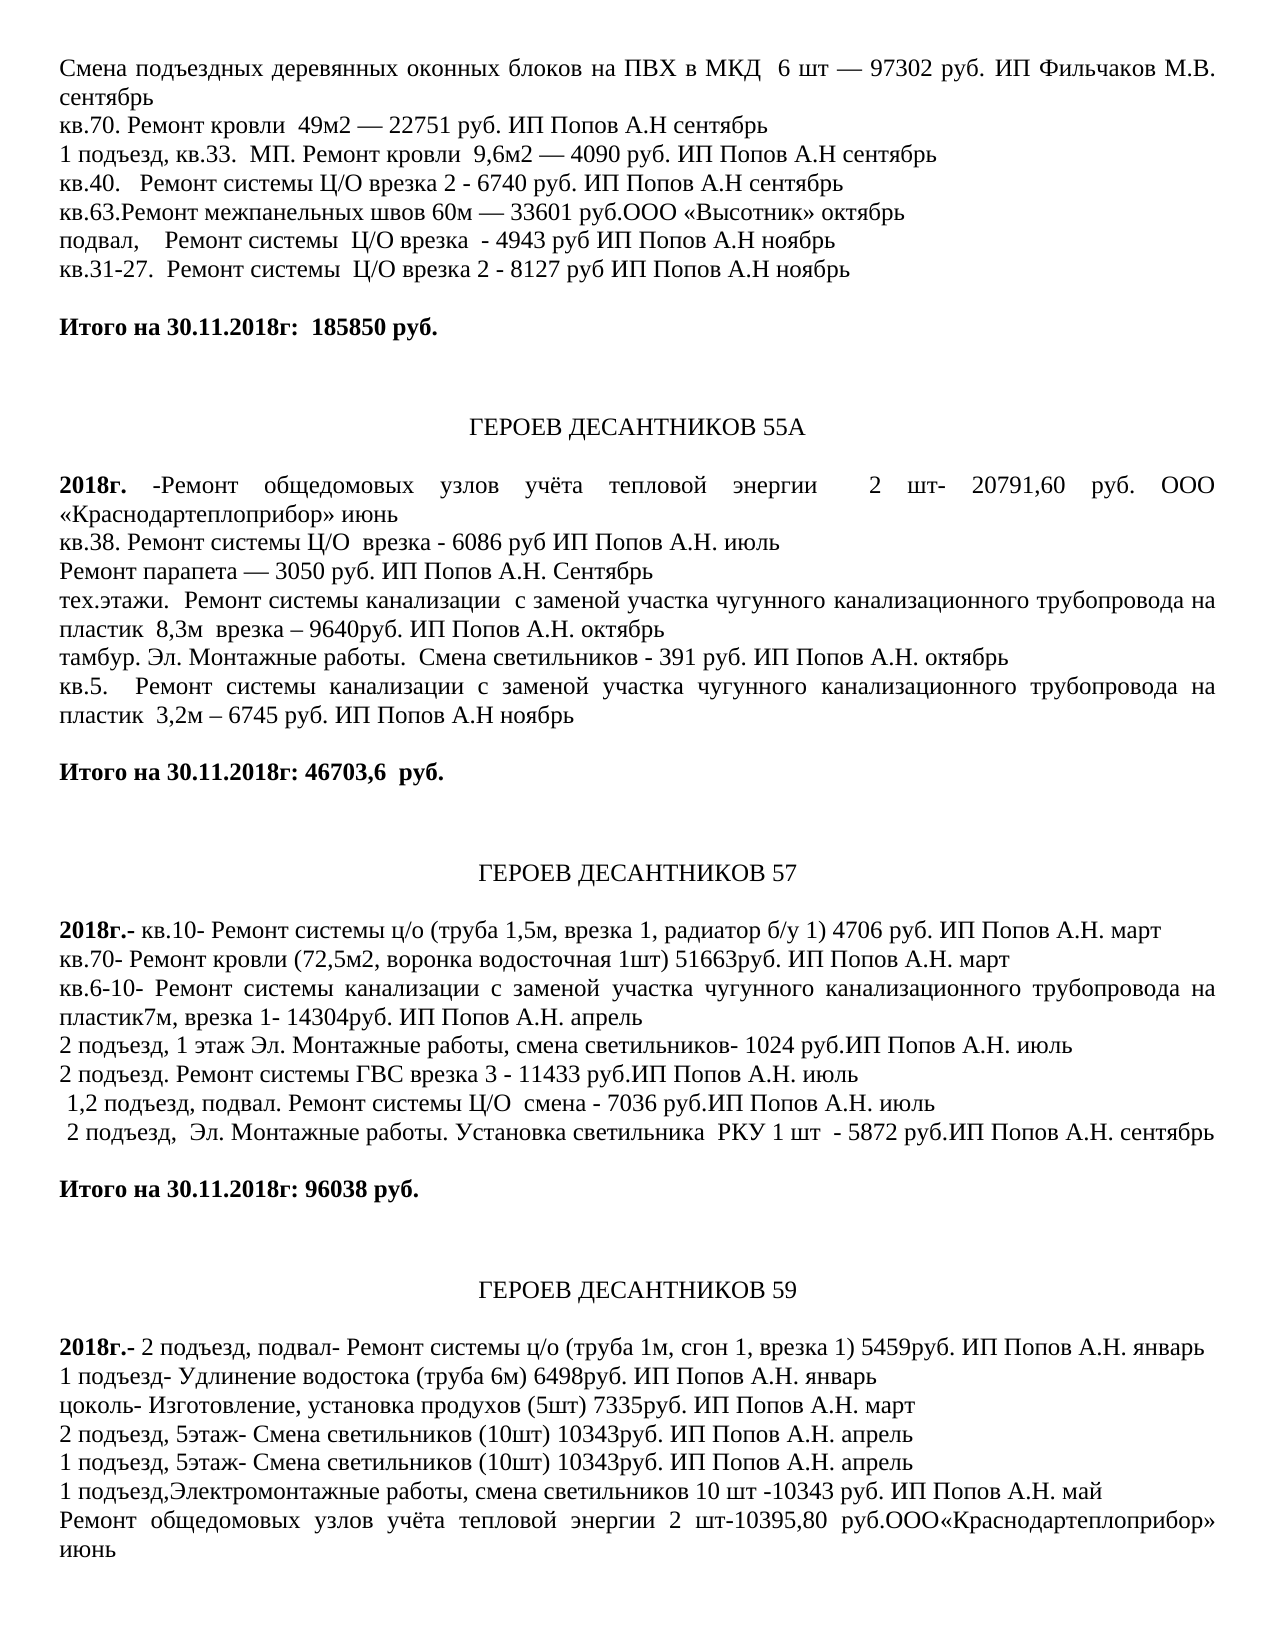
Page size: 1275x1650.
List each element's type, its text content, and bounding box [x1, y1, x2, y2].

text кв.5. Ремонт системы канализации с заменой участка чугунного канализационного трубопровода на пластик 3,2м – 6745 руб. ИП Попов А.Н ноябрь [59, 671, 1216, 729]
text ГЕРОЕВ ДЕСАНТНИКОВ 59 [59, 1275, 1216, 1304]
text 2 подъезд, 5этаж- Смена светильников (10шт) 10343руб. ИП Попов А.Н. апрель [59, 1419, 1216, 1447]
text кв.38. Ремонт системы Ц/О врезка - 6086 руб ИП Попов А.Н. июль [59, 527, 1216, 556]
text кв.63.Ремонт межпанельных швов 60м — 33601 руб.ООО «Высотник» октябрь [59, 197, 1216, 226]
text тамбур. Эл. Монтажные работы. Смена светильников - 391 руб. ИП Попов А.Н. октябрь [59, 642, 1216, 671]
text 2018г.- кв.10- Ремонт системы ц/о (труба 1,5м, врезка 1, радиатор б/у 1) 4706 руб. ИП Попов А.Н. март [59, 916, 1216, 944]
text 2018г.- 2 подъезд, подвал- Ремонт системы ц/о (труба 1м, сгон 1, врезка 1) 5459руб. ИП Попов А.Н. январь [59, 1332, 1216, 1361]
text 1 подъезд, 5этаж- Смена светильников (10шт) 10343руб. ИП Попов А.Н. апрель [59, 1447, 1216, 1476]
text кв.40. Ремонт системы Ц/О врезка 2 - 6740 руб. ИП Попов А.Н сентябрь [59, 168, 1216, 197]
text 1 подъезд,Электромонтажные работы, смена светильников 10 шт -10343 руб. ИП Попов А.Н. май [59, 1476, 1216, 1505]
text 2 подъезд, Эл. Монтажные работы. Установка светильника РКУ 1 шт - 5872 руб.ИП Попов А.Н. сентябрь [59, 1117, 1216, 1146]
text Итого на 30.11.2018г: 185850 руб. [59, 312, 1216, 341]
text 1 подъезд, кв.33. МП. Ремонт кровли 9,6м2 — 4090 руб. ИП Попов А.Н сентябрь [59, 139, 1216, 168]
text кв.6-10- Ремонт системы канализации с заменой участка чугунного канализационного трубопровода на пластик7м, врезка 1- 14304руб. ИП Попов А.Н. апрель [59, 973, 1216, 1031]
text кв.70- Ремонт кровли (72,5м2, воронка водосточная 1шт) 51663руб. ИП Попов А.Н. март [59, 944, 1216, 973]
text Итого на 30.11.2018г: 96038 руб. [59, 1174, 1216, 1203]
text кв.70. Ремонт кровли 49м2 — 22751 руб. ИП Попов А.Н сентябрь [59, 111, 1216, 139]
text Ремонт парапета — 3050 руб. ИП Попов А.Н. Сентябрь [59, 556, 1216, 585]
text 2 подъезд, 1 этаж Эл. Монтажные работы, смена светильников- 1024 руб.ИП Попов А.Н. июль [59, 1031, 1216, 1059]
text кв.31-27. Ремонт системы Ц/О врезка 2 - 8127 руб ИП Попов А.Н ноябрь [59, 254, 1216, 283]
text цоколь- Изготовление, установка продухов (5шт) 7335руб. ИП Попов А.Н. март [59, 1390, 1216, 1419]
text 1 подъезд- Удлинение водостока (труба 6м) 6498руб. ИП Попов А.Н. январь [59, 1361, 1216, 1390]
text подвал, Ремонт системы Ц/О врезка - 4943 руб ИП Попов А.Н ноябрь [59, 226, 1216, 254]
text Ремонт общедомовых узлов учёта тепловой энергии 2 шт-10395,80 руб.ООО«Краснодартеплоприбор» июнь [59, 1505, 1216, 1562]
text ГЕРОЕВ ДЕСАНТНИКОВ 57 [59, 858, 1216, 887]
text Итого на 30.11.2018г: 46703,6 руб. [59, 757, 1216, 786]
text 2 подъезд. Ремонт системы ГВС врезка 3 - 11433 руб.ИП Попов А.Н. июль [59, 1059, 1216, 1088]
text 2018г. -Ремонт общедомовых узлов учёта тепловой энергии 2 шт- 20791,60 руб. ООО «Краснодартеплоприбор» июнь [59, 470, 1216, 527]
text Смена подъездных деревянных оконных блоков на ПВХ в МКД 6 шт — 97302 руб. ИП Фильчаков М.В. сентябрь [59, 53, 1216, 111]
text тех.этажи. Ремонт системы канализации с заменой участка чугунного канализационного трубопровода на пластик 8,3м врезка – 9640руб. ИП Попов А.Н. октябрь [59, 585, 1216, 642]
text 1,2 подъезд, подвал. Ремонт системы Ц/О смена - 7036 руб.ИП Попов А.Н. июль [59, 1088, 1216, 1117]
text ГЕРОЕВ ДЕСАНТНИКОВ 55А [59, 412, 1216, 441]
